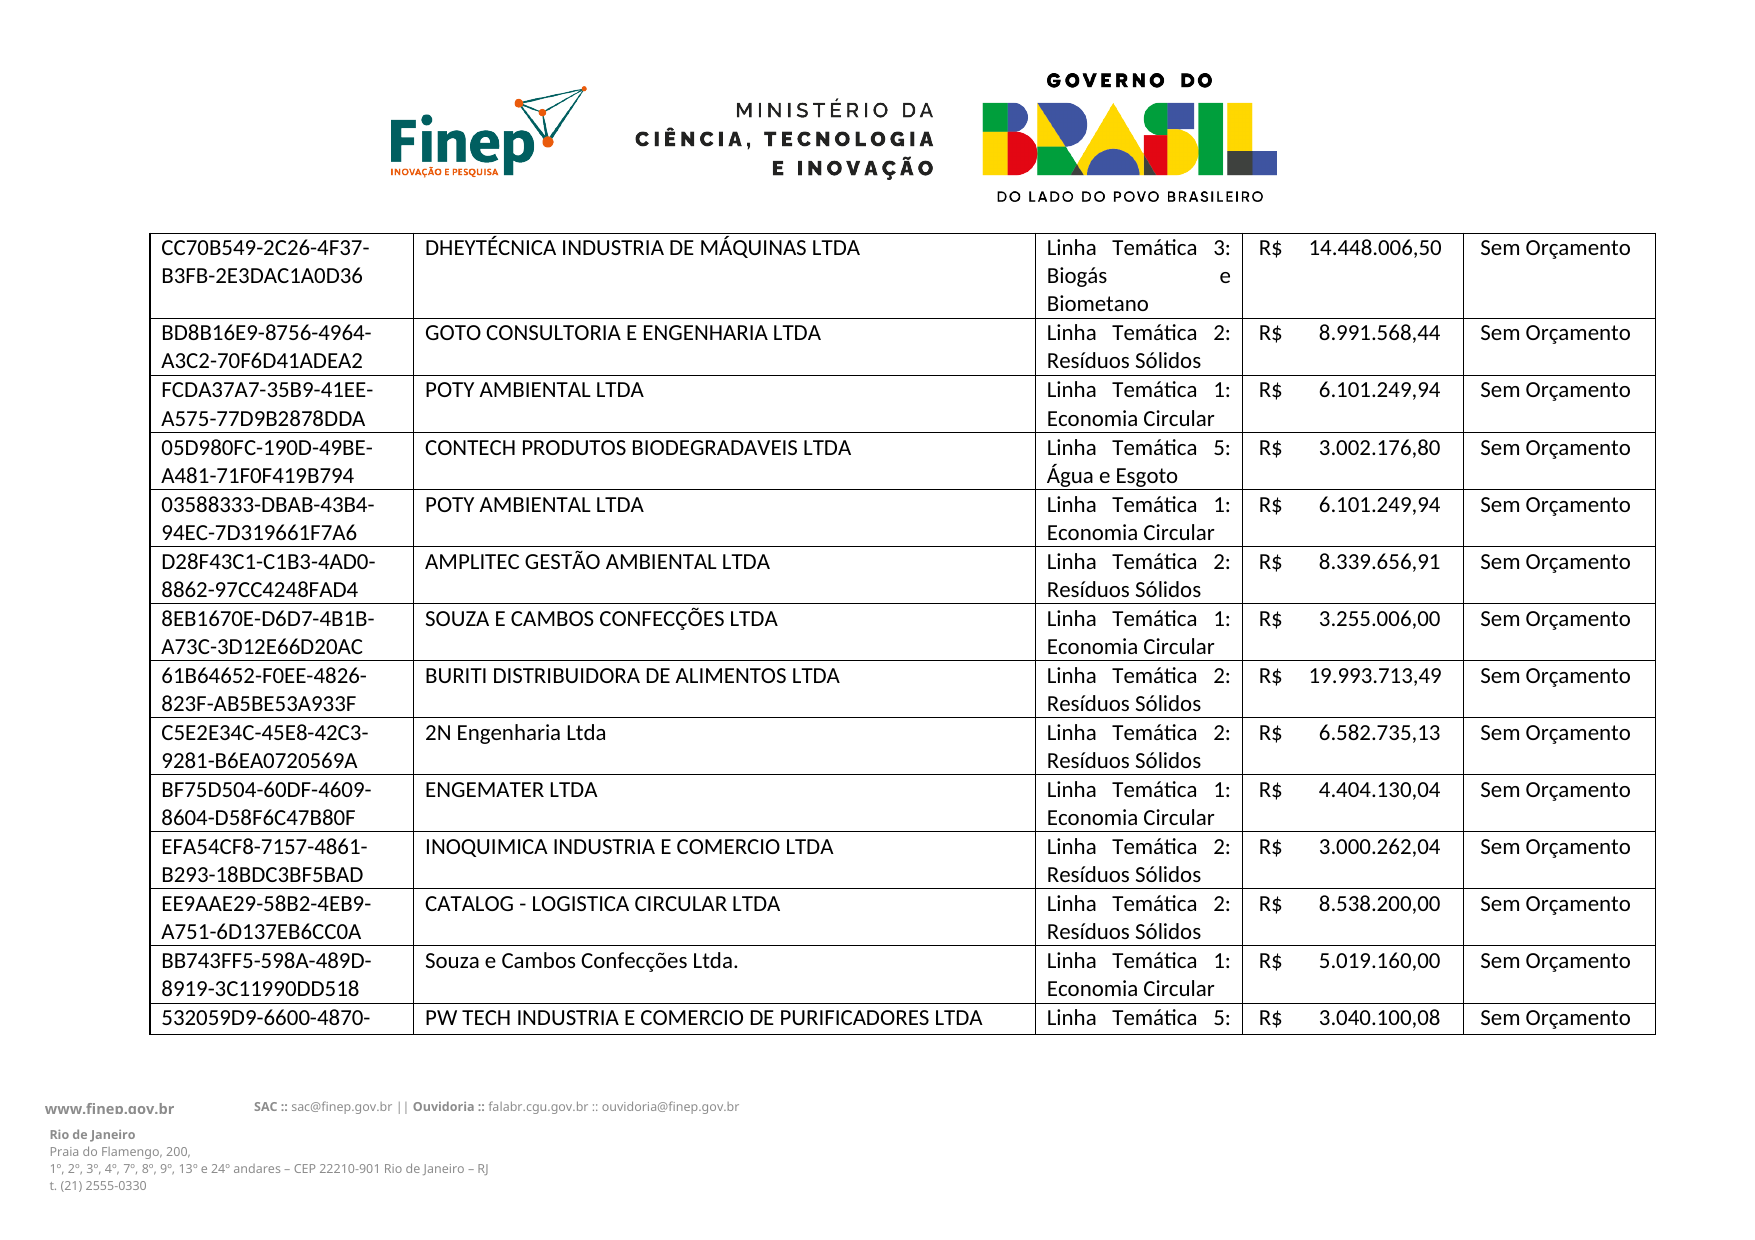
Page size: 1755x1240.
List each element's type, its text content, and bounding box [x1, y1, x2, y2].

table_cell Sem Orçamento [1464, 661, 1655, 717]
table_cell 03588333-DBAB-43B4-94EC-7D319661F7A6 [151, 490, 413, 546]
table_cell Sem Orçamento [1464, 1004, 1655, 1034]
table_cell Sem Orçamento [1464, 234, 1655, 317]
table_cell 61B64652-F0EE-4826-823F-AB5BE53A933F [151, 661, 413, 717]
table_cell R$ 8.538.200,00 [1243, 889, 1463, 945]
table_cell ENGEMATER LTDA [414, 775, 1035, 831]
table_cell DHEYTÉCNICA INDUSTRIA DE MÁQUINAS LTDA [414, 234, 1035, 317]
table_cell R$ 5.019.160,00 [1243, 946, 1463, 1002]
table_cell R$ 6.101.249,94 [1243, 490, 1463, 546]
table_cell Sem Orçamento [1464, 832, 1655, 888]
table_cell D28F43C1-C1B3-4AD0-8862-97CC4248FAD4 [151, 547, 413, 603]
table_cell PW TECH INDUSTRIA E COMERCIO DE PURIFICADORES LTDA [414, 1004, 1035, 1034]
table_cell FCDA37A7-35B9-41EE-A575-77D9B2878DDA [151, 376, 413, 432]
table_cell CATALOG - LOGISTICA CIRCULAR LTDA [414, 889, 1035, 945]
table_cell Linha Temática 1: Economia Circular [1036, 490, 1242, 546]
table_cell EFA54CF8-7157-4861-B293-18BDC3BF5BAD [151, 832, 413, 888]
table_cell Sem Orçamento [1464, 490, 1655, 546]
table_cell Linha Temática 5: Água e Esgoto [1036, 433, 1242, 489]
table_cell BURITI DISTRIBUIDORA DE ALIMENTOS LTDA [414, 661, 1035, 717]
table_cell R$ 3.000.262,04 [1243, 832, 1463, 888]
table_cell Linha Temática 2: Resíduos Sólidos [1036, 547, 1242, 603]
table_cell Linha Temática 5: [1036, 1004, 1242, 1034]
table_cell Linha Temática 2: Resíduos Sólidos [1036, 661, 1242, 717]
table_cell Souza e Cambos Confecções Ltda. [414, 946, 1035, 1002]
table_cell C5E2E34C-45E8-42C3-9281-B6EA0720569A [151, 718, 413, 774]
table_cell Linha Temática 2: Resíduos Sólidos [1036, 319, 1242, 374]
table_cell BD8B16E9-8756-4964-A3C2-70F6D41ADEA2 [151, 319, 413, 374]
table_cell Linha Temática 2: Resíduos Sólidos [1036, 889, 1242, 945]
table_cell Linha Temática 1: Economia Circular [1036, 604, 1242, 660]
table_cell Sem Orçamento [1464, 604, 1655, 660]
table_cell 05D980FC-190D-49BE-A481-71F0F419B794 [151, 433, 413, 489]
table_cell R$ 3.002.176,80 [1243, 433, 1463, 489]
table_cell 8EB1670E-D6D7-4B1B-A73C-3D12E66D20AC [151, 604, 413, 660]
table_cell Sem Orçamento [1464, 433, 1655, 489]
table_cell R$ 8.991.568,44 [1243, 319, 1463, 374]
table_cell GOTO CONSULTORIA E ENGENHARIA LTDA [414, 319, 1035, 374]
table_cell Linha Temática 2: Resíduos Sólidos [1036, 718, 1242, 774]
table_cell R$ 14.448.006,50 [1243, 234, 1463, 317]
table_cell R$ 6.101.249,94 [1243, 376, 1463, 432]
table_cell Linha Temática 1: Economia Circular [1036, 775, 1242, 831]
table_cell R$ 3.255.006,00 [1243, 604, 1463, 660]
table_cell AMPLITEC GESTÃO AMBIENTAL LTDA [414, 547, 1035, 603]
table_cell Sem Orçamento [1464, 946, 1655, 1002]
table_cell INOQUIMICA INDUSTRIA E COMERCIO LTDA [414, 832, 1035, 888]
table_cell Linha Temática 3: Biogás e Biometano [1036, 234, 1242, 317]
table_cell CC70B549-2C26-4F37-B3FB-2E3DAC1A0D36 [151, 234, 413, 317]
table_cell R$ 8.339.656,91 [1243, 547, 1463, 603]
table_cell Sem Orçamento [1464, 889, 1655, 945]
table_cell 532059D9-6600-4870- [151, 1004, 413, 1034]
table_cell EE9AAE29-58B2-4EB9-A751-6D137EB6CC0A [151, 889, 413, 945]
table_cell BB743FF5-598A-489D-8919-3C11990DD518 [151, 946, 413, 1002]
table_cell Sem Orçamento [1464, 376, 1655, 432]
table_cell CONTECH PRODUTOS BIODEGRADAVEIS LTDA [414, 433, 1035, 489]
table_cell R$ 3.040.100,08 [1243, 1004, 1463, 1034]
table_cell SOUZA E CAMBOS CONFECÇÕES LTDA [414, 604, 1035, 660]
table_cell R$ 6.582.735,13 [1243, 718, 1463, 774]
table_cell BF75D504-60DF-4609-8604-D58F6C47B80F [151, 775, 413, 831]
table_cell POTY AMBIENTAL LTDA [414, 490, 1035, 546]
table_cell Linha Temática 2: Resíduos Sólidos [1036, 832, 1242, 888]
table_cell R$ 19.993.713,49 [1243, 661, 1463, 717]
table_cell Sem Orçamento [1464, 319, 1655, 374]
table_cell Linha Temática 1: Economia Circular [1036, 376, 1242, 432]
table_cell Linha Temática 1: Economia Circular [1036, 946, 1242, 1002]
table_cell Sem Orçamento [1464, 547, 1655, 603]
table_cell R$ 4.404.130,04 [1243, 775, 1463, 831]
table_cell Sem Orçamento [1464, 718, 1655, 774]
table_cell POTY AMBIENTAL LTDA [414, 376, 1035, 432]
table_cell 2N Engenharia Ltda [414, 718, 1035, 774]
table_cell Sem Orçamento [1464, 775, 1655, 831]
